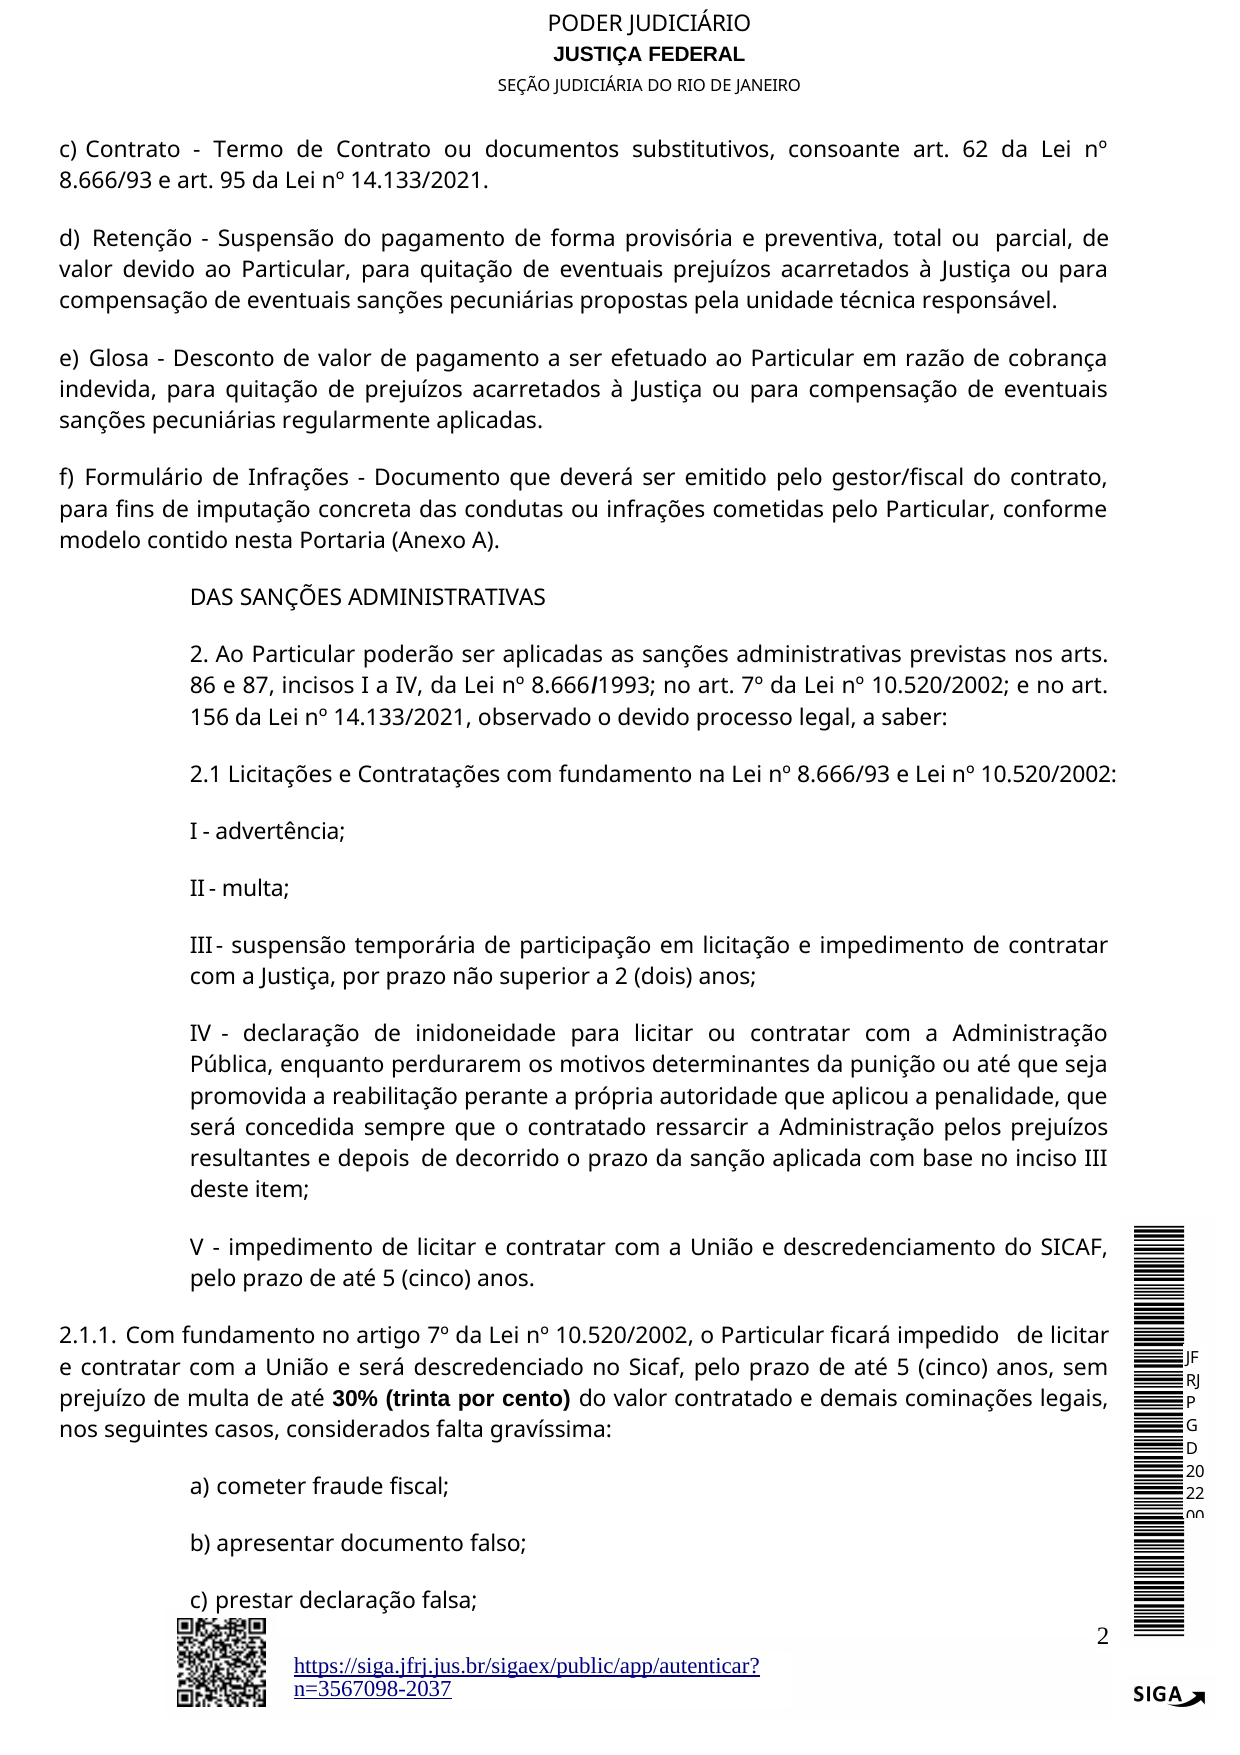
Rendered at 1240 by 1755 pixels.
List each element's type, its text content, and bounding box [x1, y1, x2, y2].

list cometer fraude fiscal; [189, 1470, 1122, 1501]
list prestar declaração falsa; [189, 1584, 1122, 1615]
list Ao Particular poderão ser aplicadas as sanções administrativas previstas nos arts. 86 e 87, incisos I a IV, da Lei nº 8.666/1993; no art. 7º da Lei nº 10.520/2002; e no art. 156 da Lei nº 14.133/2021, observado o devido processo legal, a saber: [189, 638, 1109, 732]
list - suspensão temporária de participação em licitação e impedimento de contratar com a Justiça, por prazo não superior a 2 (dois) anos; [189, 929, 1109, 991]
list Formulário de Infrações - Documento que deverá ser emitido pelo gestor/fiscal do contrato, para fins de imputação concreta das condutas ou infrações cometidas pelo Particular, conforme modelo contido nesta Portaria (Anexo A). [59, 461, 1109, 555]
list Retenção - Suspensão do pagamento de forma provisória e preventiva, total ou parcial, de valor devido ao Particular, para quitação de eventuais prejuízos acarretados à Justiça ou para compensação de eventuais sanções pecuniárias propostas pela unidade técnica responsável. [59, 222, 1109, 315]
list Licitações e Contratações com fundamento na Lei nº 8.666/93 e Lei nº 10.520/2002: [189, 758, 1181, 789]
list - declaração de inidoneidade para licitar ou contratar com a Administração Pública, enquanto perdurarem os motivos determinantes da punição ou até que seja promovida a reabilitação perante a própria autoridade que aplicou a penalidade, que será concedida sempre que o contratado ressarcir a Administração pelos prejuízos resultantes e depois de decorrido o prazo da sanção aplicada com base no inciso III deste item; [189, 1017, 1109, 1204]
list Glosa - Desconto de valor de pagamento a ser efetuado ao Particular em razão de cobrança indevida, para quitação de prejuízos acarretados à Justiça ou para compensação de eventuais sanções pecuniárias regularmente aplicadas. [59, 341, 1109, 435]
text [1183, 1344, 1206, 1518]
text DAS SANÇÕES ADMINISTRATIVAS [189, 581, 1181, 612]
text JUSTIÇA FEDERAL [136, 41, 1163, 65]
text SEÇÃO JUDICIÁRIA DO RIO DE JANEIRO [136, 73, 1163, 96]
list Com fundamento no artigo 7º da Lei nº 10.520/2002, o Particular ficará impedido de licitar e contratar com a União e será descredenciado no Sicaf, pelo prazo de até 5 (cinco) anos, sem prejuízo de multa de até 30% (trinta por cento) do valor contratado e demais cominações legais, nos seguintes casos, considerados falta gravíssima: [59, 1319, 1109, 1444]
list - impedimento de licitar e contratar com a União e descredenciamento do SICAF, pelo prazo de até 5 (cinco) anos. [189, 1231, 1109, 1293]
list - advertência; [189, 815, 1181, 846]
text JFRJPGD202200034A [1186, 1346, 1206, 1518]
list apresentar documento falso; [189, 1527, 1122, 1558]
list - multa; [189, 872, 1181, 903]
list Contrato - Termo de Contrato ou documentos substitutivos, consoante art. 62 da Lei nº 8.666/93 e art. 95 da Lei nº 14.133/2021. [59, 133, 1109, 196]
text PODER JUDICIÁRIO [136, 7, 1163, 38]
